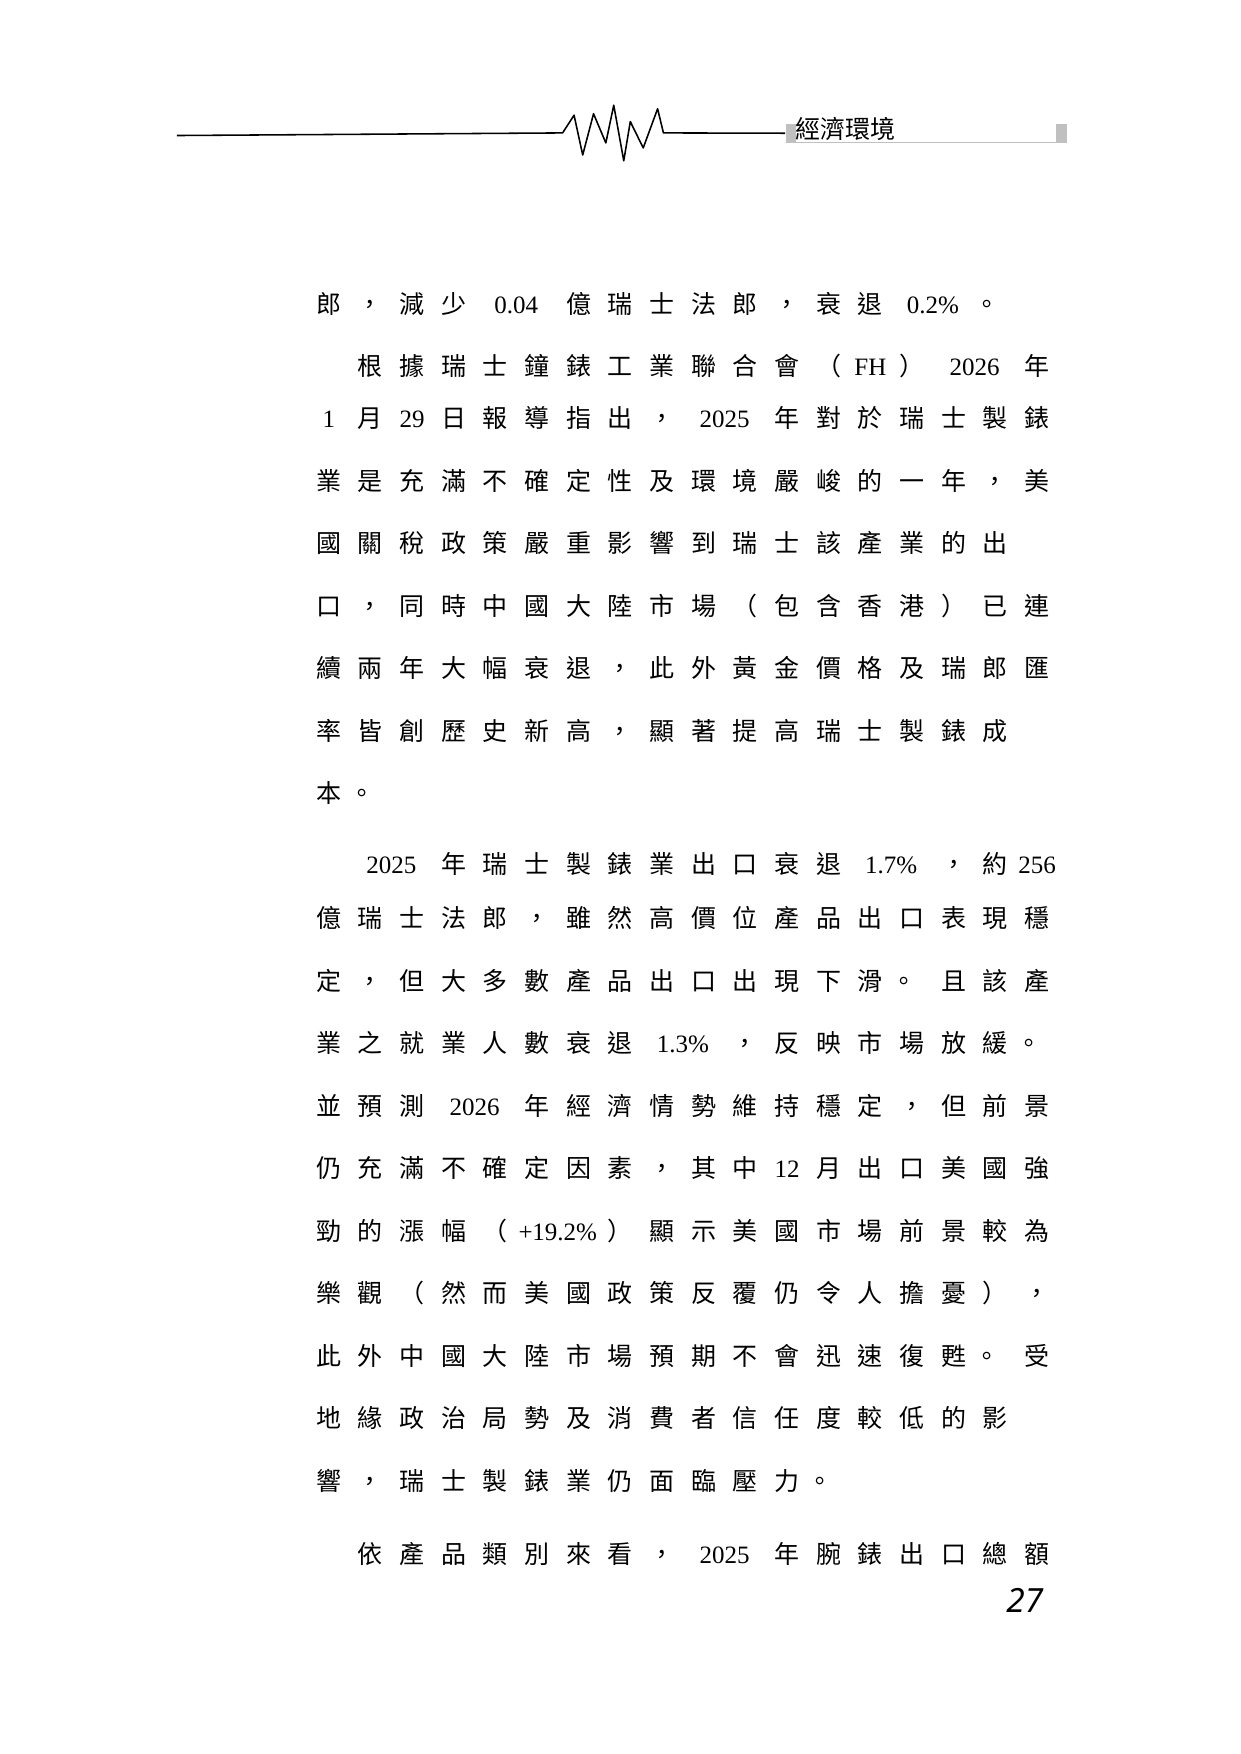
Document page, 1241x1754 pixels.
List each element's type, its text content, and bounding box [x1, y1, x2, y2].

text 根據瑞士鐘錶工業聯合會（FH）2026年1月29日報導指出，2025年對於瑞士製錶業是充滿不確定性及環境嚴峻的一年，美國關稅政策嚴重影響到瑞士該產業的出口，同時中國大陸市場（包含香港）已連續兩年大幅衰退，此外黃金價格及瑞郎匯率皆創歷史新高，顯著提高瑞士製錶成本。 [281, 313, 1058, 813]
text 2025年瑞士製錶業出口衰退1.7%，約256億瑞士法郎，雖然高價位產品出口表現穩定，但大多數產品出口出現下滑。且該產業之就業人數衰退1.3%，反映市場放緩。並預測2026年經濟情勢維持穩定，但前景仍充滿不確定因素，其中12月出口美國強勁的漲幅（+19.2%）顯示美國市場前景較為樂觀（然而美國政策反覆仍令人擔憂），此外中國大陸市場預期不會迅速復甦。受地緣政治局勢及消費者信任度較低的影響，瑞士製錶業仍面臨壓力。 [281, 813, 1058, 1500]
text 依產品類別來看，2025年腕錶出口總額 [281, 1500, 1058, 1563]
text 郎，減少0.04億瑞士法郎，衰退0.2%。 [281, 250, 1058, 313]
